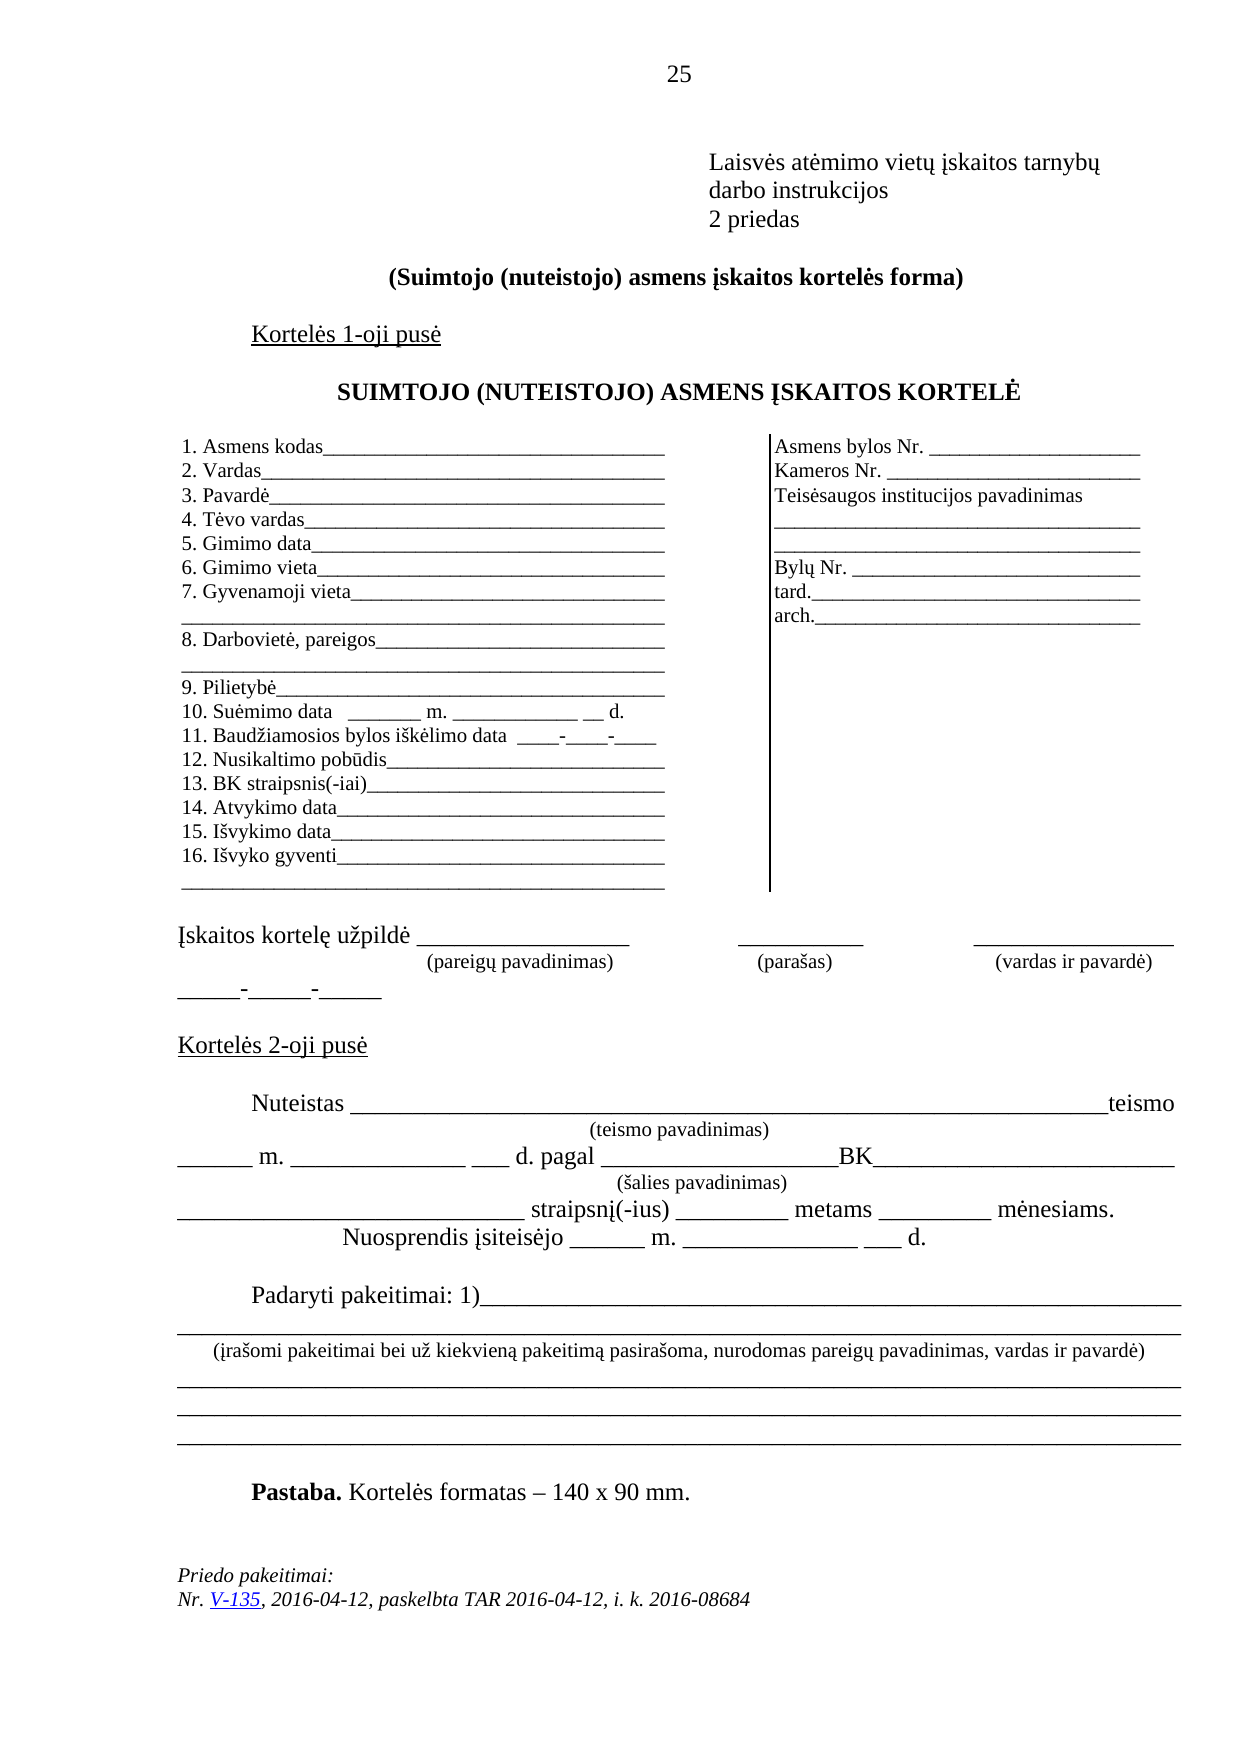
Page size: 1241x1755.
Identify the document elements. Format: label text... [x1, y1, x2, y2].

table_cell 12. Nusikaltimo pobūdis [177, 747, 712, 771]
text Nuosprendis įsiteisėjo ______ m. ______________ ___ d. [268, 1222, 1181, 1251]
table_cell [771, 747, 1181, 892]
text Padaryti pakeitimai: 1) [177, 1280, 1181, 1309]
table_cell 3. Pavardė [177, 483, 712, 507]
table_header [712, 434, 769, 892]
table_header Asmens bylos Nr. Kameros Nr. Teisėsaugos institucijos pavadinimas _ _ Bylų Nr. tard. arch. [771, 434, 1181, 747]
table_cell 7. Gyvenamoji vieta _ [177, 579, 712, 627]
text Pastaba. Kortelės formatas – 140 x 90 mm. [177, 1477, 1181, 1505]
text _____-_____-_____ [177, 973, 1181, 1002]
text ______ m. ______________ ___ d. pagal ___________________BK [177, 1141, 1181, 1170]
text Įskaitos kortelę užpildė _________________ __________ ________________ [177, 920, 1181, 949]
table_cell 11. Baudžiamosios bylos iškėlimo data ____-____-____ [177, 723, 712, 747]
table_cell 15. Išvykimo data [177, 819, 712, 843]
text Kortelės 1-oji pusė [177, 319, 1051, 348]
table_cell 8. Darbovietė, pareigos _ [177, 627, 712, 675]
text Laisvės atėmimo vietų įskaitos tarnybų [709, 147, 1181, 176]
text (šalies pavadinimas) [177, 1170, 1181, 1194]
text straipsnį(-ius) _________ metams _________ mėnesiams. [177, 1194, 1181, 1222]
table_cell 5. Gimimo data [177, 531, 712, 555]
text (įrašomi pakeitimai bei už kiekvieną pakeitimą pasirašoma, nurodomas pareigų pavadinimas, vardas ir pavardė) [177, 1337, 1181, 1362]
text Nuteistas teismo [177, 1088, 1181, 1117]
table_cell 6. Gimimo vieta [177, 555, 712, 579]
table_cell 9. Pilietybė [177, 675, 712, 699]
text Kortelės 2-oji pusė [177, 1031, 1181, 1059]
table_cell 10. Suėmimo data _______ m. ____________ __ d. [177, 699, 712, 723]
text darbo instrukcijos [177, 176, 1181, 204]
text Nr. V-135, 2016-04-12, paskelbta TAR 2016-04-12, i. k. 2016-08684 [177, 1587, 1181, 1611]
table_cell 4. Tėvo vardas [177, 507, 712, 531]
table_cell 2. Vardas [177, 459, 712, 482]
text (pareigų pavadinimas) (parašas) (vardas ir pavardė) [177, 949, 1181, 973]
text 2 priedas [177, 204, 1211, 233]
table_cell 13. BK straipsnis(-iai) [177, 771, 712, 795]
table_cell 14. Atvykimo data [177, 795, 712, 819]
table_header 1. Asmens kodas [177, 434, 712, 458]
text SUIMTOJO (NUTEISTOJO) ASMENS ĮSKAITOS KORTELĖ [177, 377, 1181, 406]
text (Suimtojo (nuteistojo) asmens įskaitos kortelės forma) [177, 262, 1181, 291]
text Priedo pakeitimai: [177, 1563, 1181, 1587]
text (teismo pavadinimas) [177, 1117, 1181, 1141]
table_cell 16. Išvyko gyventi _ [177, 844, 712, 892]
